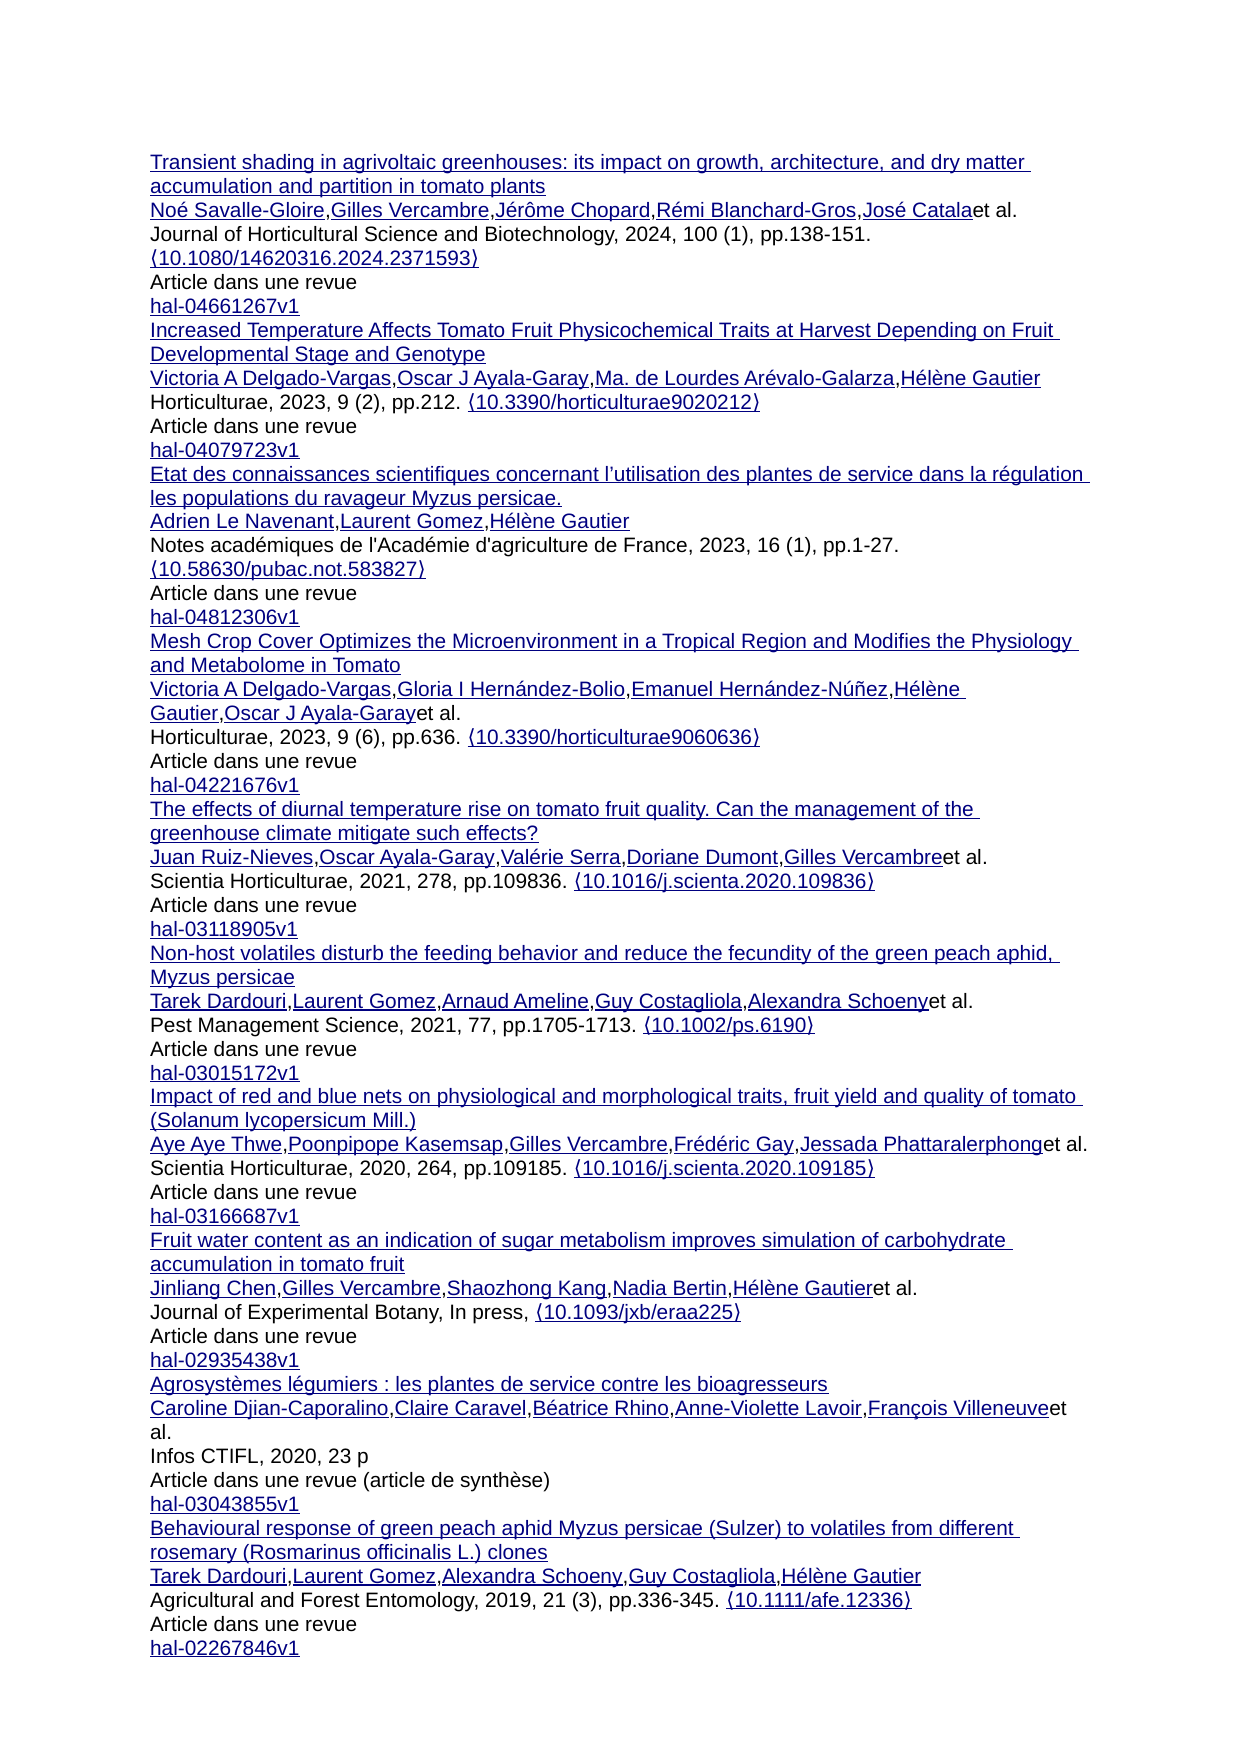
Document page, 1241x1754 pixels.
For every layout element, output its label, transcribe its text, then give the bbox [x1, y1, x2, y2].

table_cell Agrosystèmes légumiers : les plantes de service contre les bioagresseurs Caroline Djian-Caporalino,Claire Caravel,Béatrice Rhino,Anne-Violette Lavoir,François Villeneuveet al. Infos CTIFL, 2020, 23 p Article dans une revue (article de synthèse) hal-03043855v1 [150, 1372, 1090, 1516]
table_cell Increased Temperature Affects Tomato Fruit Physicochemical Traits at Harvest Depending on Fruit Developmental Stage and Genotype Victoria A Delgado-Vargas,Oscar J Ayala-Garay,Ma. de Lourdes Arévalo-Galarza,Hélène Gautier Horticulturae, 2023, 9 (2), pp.212. ⟨10.3390/horticulturae9020212⟩ Article dans une revue hal-04079723v1 [150, 318, 1090, 461]
table_cell Mesh Crop Cover Optimizes the Microenvironment in a Tropical Region and Modifies the Physiology and Metabolome in Tomato Victoria A Delgado-Vargas,Gloria I Hernández-Bolio,Emanuel Hernández-Núñez,Hélène Gautier,Oscar J Ayala-Garayet al. Horticulturae, 2023, 9 (6), pp.636. ⟨10.3390/horticulturae9060636⟩ Article dans une revue hal-04221676v1 [150, 629, 1090, 797]
table_cell Transient shading in agrivoltaic greenhouses: its impact on growth, architecture, and dry matter accumulation and partition in tomato plants Noé Savalle-Gloire,Gilles Vercambre,Jérôme Chopard,Rémi Blanchard-Gros,José Catalaet al. Journal of Horticultural Science and Biotechnology, 2024, 100 (1), pp.138-151. ⟨10.1080/14620316.2024.2371593⟩ Article dans une revue hal-04661267v1 [150, 150, 1090, 318]
table_cell The effects of diurnal temperature rise on tomato fruit quality. Can the management of the greenhouse climate mitigate such effects? Juan Ruiz-Nieves,Oscar Ayala-Garay,Valérie Serra,Doriane Dumont,Gilles Vercambreet al. Scientia Horticulturae, 2021, 278, pp.109836. ⟨10.1016/j.scienta.2020.109836⟩ Article dans une revue hal-03118905v1 [150, 797, 1090, 941]
table_cell Behavioural response of green peach aphid Myzus persicae (Sulzer) to volatiles from different rosemary (Rosmarinus officinalis L.) clones Tarek Dardouri,Laurent Gomez,Alexandra Schoeny,Guy Costagliola,Hélène Gautier Agricultural and Forest Entomology, 2019, 21 (3), pp.336-345. ⟨10.1111/afe.12336⟩ Article dans une revue hal-02267846v1 [150, 1516, 1090, 1659]
table_cell Impact of red and blue nets on physiological and morphological traits, fruit yield and quality of tomato (Solanum lycopersicum Mill.) Aye Aye Thwe,Poonpipope Kasemsap,Gilles Vercambre,Frédéric Gay,Jessada Phattaralerphonget al. Scientia Horticulturae, 2020, 264, pp.109185. ⟨10.1016/j.scienta.2020.109185⟩ Article dans une revue hal-03166687v1 [150, 1084, 1090, 1228]
table_cell Fruit water content as an indication of sugar metabolism improves simulation of carbohydrate accumulation in tomato fruit Jinliang Chen,Gilles Vercambre,Shaozhong Kang,Nadia Bertin,Hélène Gautieret al. Journal of Experimental Botany, In press, ⟨10.1093/jxb/eraa225⟩ Article dans une revue hal-02935438v1 [150, 1228, 1090, 1372]
table_cell Etat des connaissances scientifiques concernant l’utilisation des plantes de service dans la régulation [150, 461, 1090, 482]
table_cell les populations du ravageur Myzus persicae. Adrien Le Navenant,Laurent Gomez,Hélène Gautier Notes académiques de l'Académie d'agriculture de France, 2023, 16 (1), pp.1-27. ⟨10.58630/pubac.not.583827⟩ Article dans une revue hal-04812306v1 [150, 483, 1090, 629]
table_cell Non‐host volatiles disturb the feeding behavior and reduce the fecundity of the green peach aphid, Myzus persicae Tarek Dardouri,Laurent Gomez,Arnaud Ameline,Guy Costagliola,Alexandra Schoenyet al. Pest Management Science, 2021, 77, pp.1705-1713. ⟨10.1002/ps.6190⟩ Article dans une revue hal-03015172v1 [150, 941, 1090, 1084]
